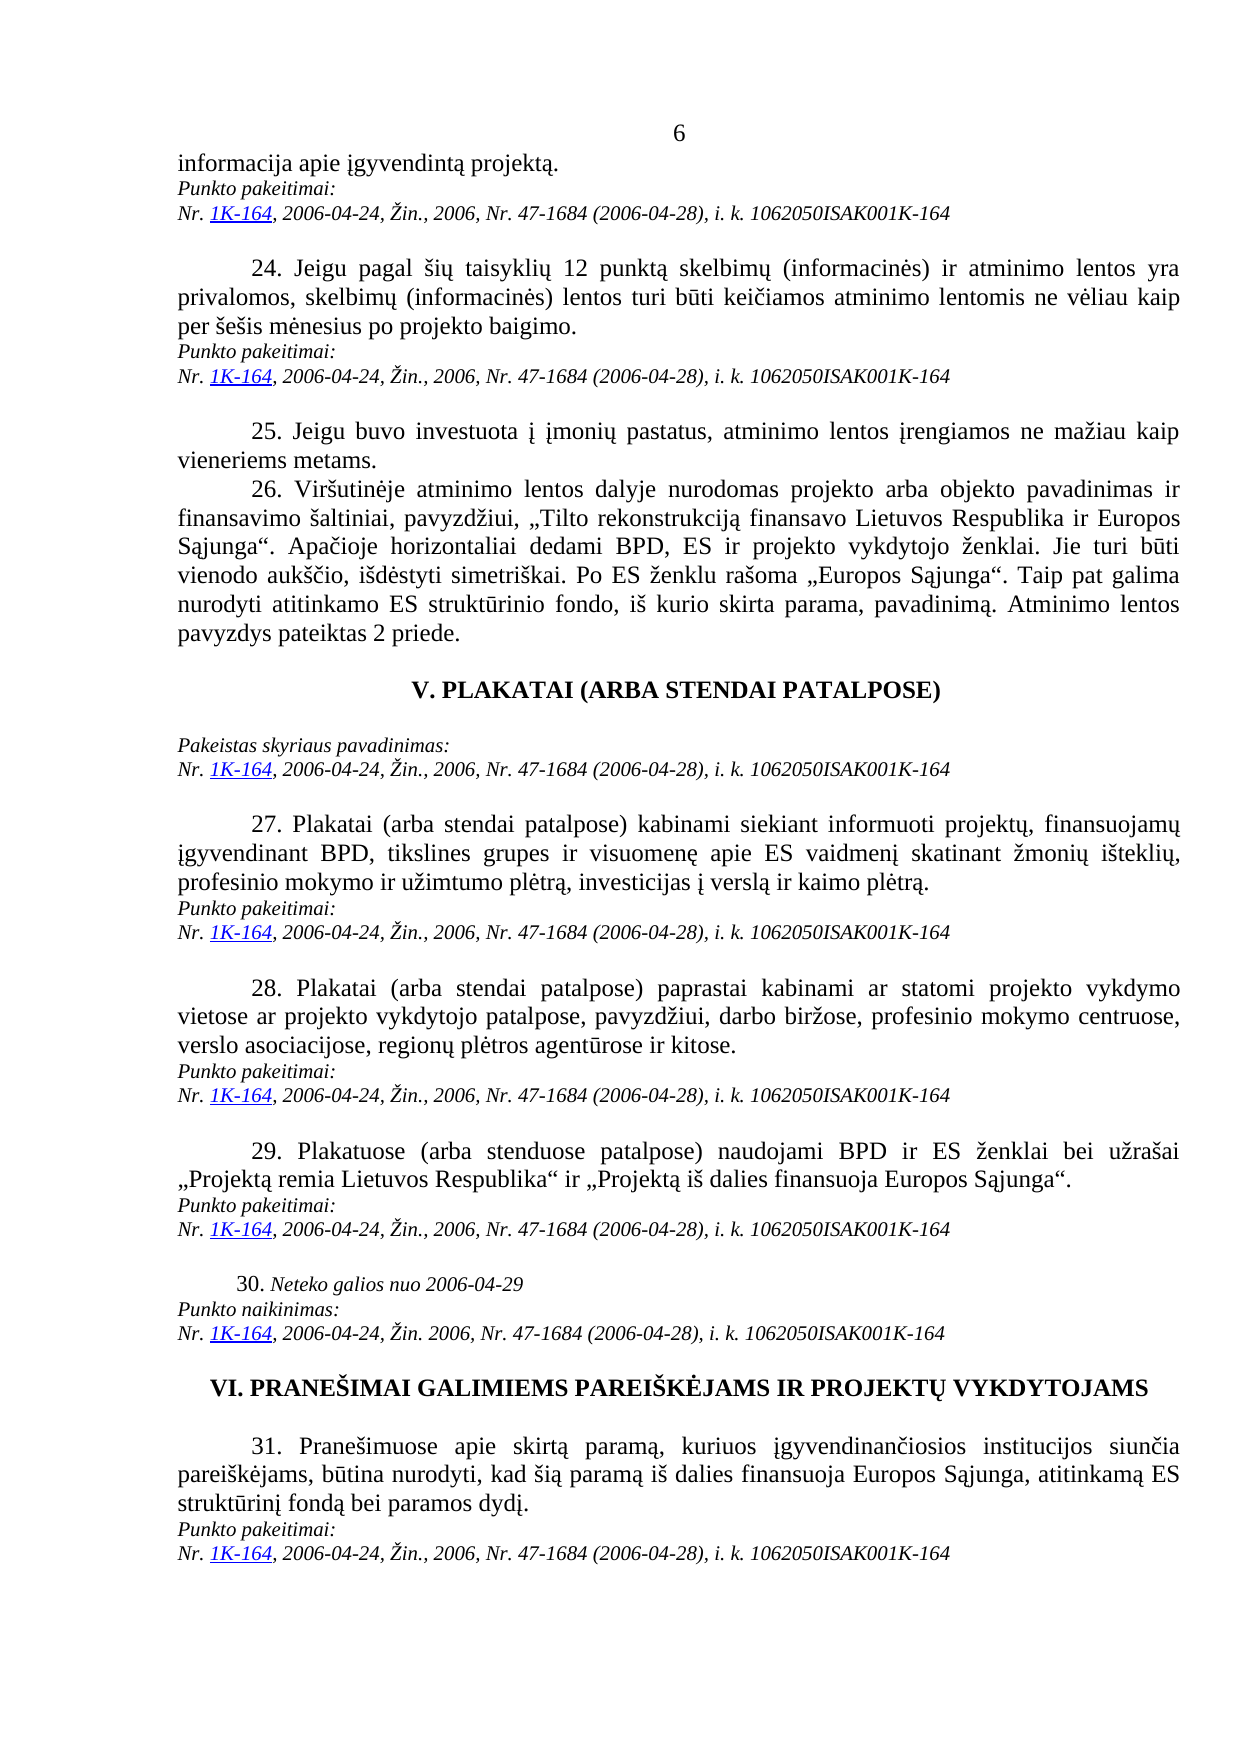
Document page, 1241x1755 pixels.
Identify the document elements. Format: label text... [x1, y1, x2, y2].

text Pakeistas skyriaus pavadinimas: [177, 733, 1181, 757]
text VI. PRANEŠIMAI GALIMIEMS PAREIŠKĖJAMS IR PROJEKTŲ VYKDYTOJAMS [177, 1373, 1181, 1402]
text 31. Pranešimuose apie skirtą paramą, kuriuos įgyvendinančiosios institucijos siunčia pareiškėjams, būtina nurodyti, kad šią paramą iš dalies finansuoja Europos Sąjunga, atitinkamą ES struktūrinį fondą bei paramos dydį. [177, 1431, 1181, 1517]
text Punkto pakeitimai: [177, 896, 1181, 920]
text Nr. 1K-164, 2006-04-24, Žin., 2006, Nr. 47-1684 (2006-04-28), i. k. 1062050ISAK001K-164 [177, 1217, 1181, 1241]
text 29. Plakatuose (arba stenduose patalpose) naudojami BPD ir ES ženklai bei užrašai „Projektą remia Lietuvos Respublika“ ir „Projektą iš dalies finansuoja Europos Sąjunga“. [177, 1136, 1181, 1193]
text Punkto pakeitimai: [177, 339, 1181, 363]
text V. PLAKATAI (ARBA STENDAI PATALPOSE) [177, 675, 1181, 704]
text Nr. 1K-164, 2006-04-24, Žin., 2006, Nr. 47-1684 (2006-04-28), i. k. 1062050ISAK001K-164 [177, 1083, 1181, 1107]
text Punkto pakeitimai: [177, 1517, 1181, 1541]
text Nr. 1K-164, 2006-04-24, Žin. 2006, Nr. 47-1684 (2006-04-28), i. k. 1062050ISAK001K-164 [177, 1321, 1181, 1344]
text Nr. 1K-164, 2006-04-24, Žin., 2006, Nr. 47-1684 (2006-04-28), i. k. 1062050ISAK001K-164 [177, 920, 1181, 944]
text 25. Jeigu buvo investuota į įmonių pastatus, atminimo lentos įrengiamos ne mažiau kaip vieneriems metams. [177, 416, 1181, 474]
text Punkto pakeitimai: [177, 1193, 1181, 1217]
text Nr. 1K-164, 2006-04-24, Žin., 2006, Nr. 47-1684 (2006-04-28), i. k. 1062050ISAK001K-164 [177, 200, 1181, 224]
text Punkto pakeitimai: [177, 1059, 1181, 1083]
text Punkto naikinimas: [177, 1296, 1181, 1321]
text Punkto pakeitimai: [177, 176, 1181, 200]
text 30. Neteko galios nuo 2006-04-29 [177, 1270, 1181, 1296]
text informacija apie įgyvendintą projektą. [177, 148, 1181, 176]
text 28. Plakatai (arba stendai patalpose) paprastai kabinami ar statomi projekto vykdymo vietose ar projekto vykdytojo patalpose, pavyzdžiui, darbo biržose, profesinio mokymo centruose, verslo asociacijose, regionų plėtros agentūrose ir kitose. [177, 973, 1181, 1059]
text Nr. 1K-164, 2006-04-24, Žin., 2006, Nr. 47-1684 (2006-04-28), i. k. 1062050ISAK001K-164 [177, 757, 1181, 781]
text Nr. 1K-164, 2006-04-24, Žin., 2006, Nr. 47-1684 (2006-04-28), i. k. 1062050ISAK001K-164 [177, 363, 1181, 388]
text Nr. 1K-164, 2006-04-24, Žin., 2006, Nr. 47-1684 (2006-04-28), i. k. 1062050ISAK001K-164 [177, 1541, 1181, 1565]
text 24. Jeigu pagal šių taisyklių 12 punktą skelbimų (informacinės) ir atminimo lentos yra privalomos, skelbimų (informacinės) lentos turi būti keičiamos atminimo lentomis ne vėliau kaip per šešis mėnesius po projekto baigimo. [177, 253, 1181, 339]
text 27. Plakatai (arba stendai patalpose) kabinami siekiant informuoti projektų, finansuojamų įgyvendinant BPD, tikslines grupes ir visuomenę apie ES vaidmenį skatinant žmonių išteklių, profesinio mokymo ir užimtumo plėtrą, investicijas į verslą ir kaimo plėtrą. [177, 809, 1181, 896]
text 26. Viršutinėje atminimo lentos dalyje nurodomas projekto arba objekto pavadinimas ir finansavimo šaltiniai, pavyzdžiui, „Tilto rekonstrukciją finansavo Lietuvos Respublika ir Europos Sąjunga“. Apačioje horizontaliai dedami BPD, ES ir projekto vykdytojo ženklai. Jie turi būti vienodo aukščio, išdėstyti simetriškai. Po ES ženklu rašoma „Europos Sąjunga“. Taip pat galima nurodyti atitinkamo ES struktūrinio fondo, iš kurio skirta parama, pavadinimą. Atminimo lentos pavyzdys pateiktas 2 priede. [177, 474, 1181, 646]
